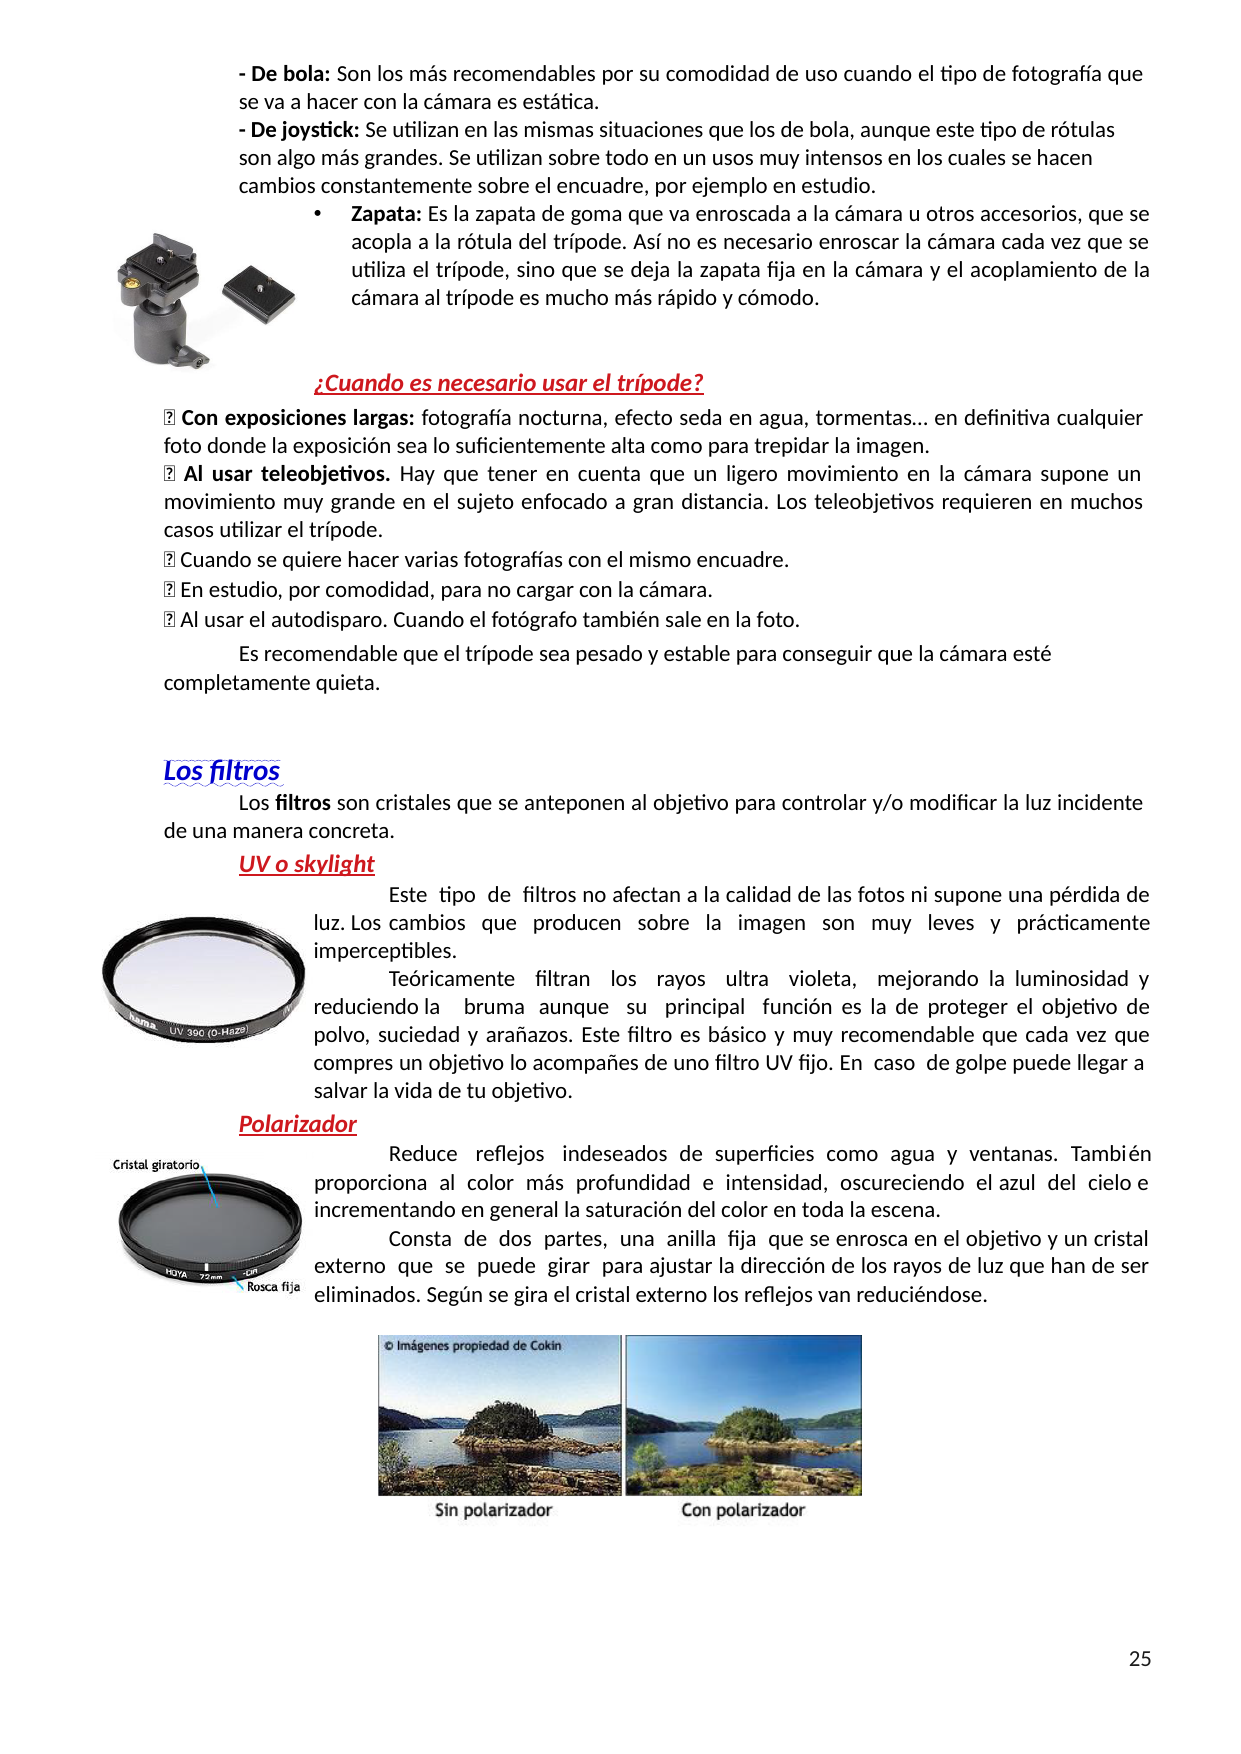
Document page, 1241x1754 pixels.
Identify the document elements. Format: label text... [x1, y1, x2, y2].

text ¿Cuando es necesario usar el trípode? [88, 367, 1152, 398]
text Este tipo de filtros no afectan a la calidad de las fotos ni supone una pérdida de luz. Los cambios que producen sobre la imagen son muy leves y prácticamente imperceptibles. [88, 880, 1152, 964]
text  Cuando se quiere hacer varias fotografías con el mismo encuadre. [88, 545, 1152, 573]
text Teóricamente filtran los rayos ultra violeta, mejorando la luminosidad y reduciendo la bruma aunque su principal función es la de proteger el objetivo de polvo, suciedad y arañazos. Este filtro es básico y muy recomendable que cada vez que compres un objetivo lo acompañes de uno filtro UV fijo. En caso de golpe puede llegar a salvar la vida de tu objetivo. [88, 964, 1152, 1104]
text - De joystick: Se utilizan en las mismas situaciones que los de bola, aunque este tipo de rótulas son algo más grandes. Se utilizan sobre todo en un usos muy intensos en los cuales se hacen cambios constantemente sobre el encuadre, por ejemplo en estudio. [88, 115, 1152, 199]
text Reduce reflejos indeseados de superficies como agua y ventanas. También proporciona al color más profundidad e intensidad, oscureciendo el azul del cielo e incrementando en general la saturación del color en toda la escena. [88, 1139, 1152, 1224]
picture [95, 1152, 314, 1301]
text Consta de dos partes, una anilla fija que se enrosca en el objetivo y un cristal externo que se puede girar para ajustar la dirección de los rayos de luz que han de ser eliminados. Según se gira el cristal externo los reflejos van reduciéndose. [88, 1224, 1152, 1308]
text  Al usar teleobjetivos. Hay que tener en cuenta que un ligero movimiento en la cámara supone un movimiento muy grande en el sujeto enfocado a gran distancia. Los teleobjetivos requieren en muchos casos utilizar el trípode. [88, 459, 1152, 543]
text  Con exposiciones largas: fotografía nocturna, efecto seda en agua, tormentas… en definitiva cualquier foto donde la exposición sea lo suficientemente alta como para trepidar la imagen. [88, 398, 1152, 459]
text - De bola: Son los más recomendables por su comodidad de uso cuando el tipo de fotografía que se va a hacer con la cámara es estática. [88, 59, 1152, 115]
picture [378, 1335, 862, 1530]
text Es recomendable que el trípode sea pesado y estable para conseguir que la cámara esté completamente quieta. [88, 633, 1152, 696]
list Zapata: Es la zapata de goma que va enroscada a la cámara u otros accesorios, que se acopla a la rótula del trípode. Así no es necesario enroscar la cámara cada vez que se utiliza el trípode, sino que se deja la zapata fija en la cámara y el acoplamiento de la cámara al trípode es mucho más rápido y cómodo. [313, 199, 1152, 311]
text Los filtros [88, 752, 1152, 788]
picture [108, 225, 304, 378]
text UV o skylight [88, 844, 1152, 880]
text Los filtros son cristales que se anteponen al objetivo para controlar y/o modificar la luz incidente de una manera concreta. [88, 788, 1152, 844]
text  Al usar el autodisparo. Cuando el fotógrafo también sale en la foto. [88, 605, 1152, 633]
picture [94, 914, 314, 1050]
text 25 [88, 1644, 1152, 1672]
text Polarizador [88, 1104, 1152, 1139]
text  En estudio, por comodidad, para no cargar con la cámara. [88, 575, 1152, 603]
